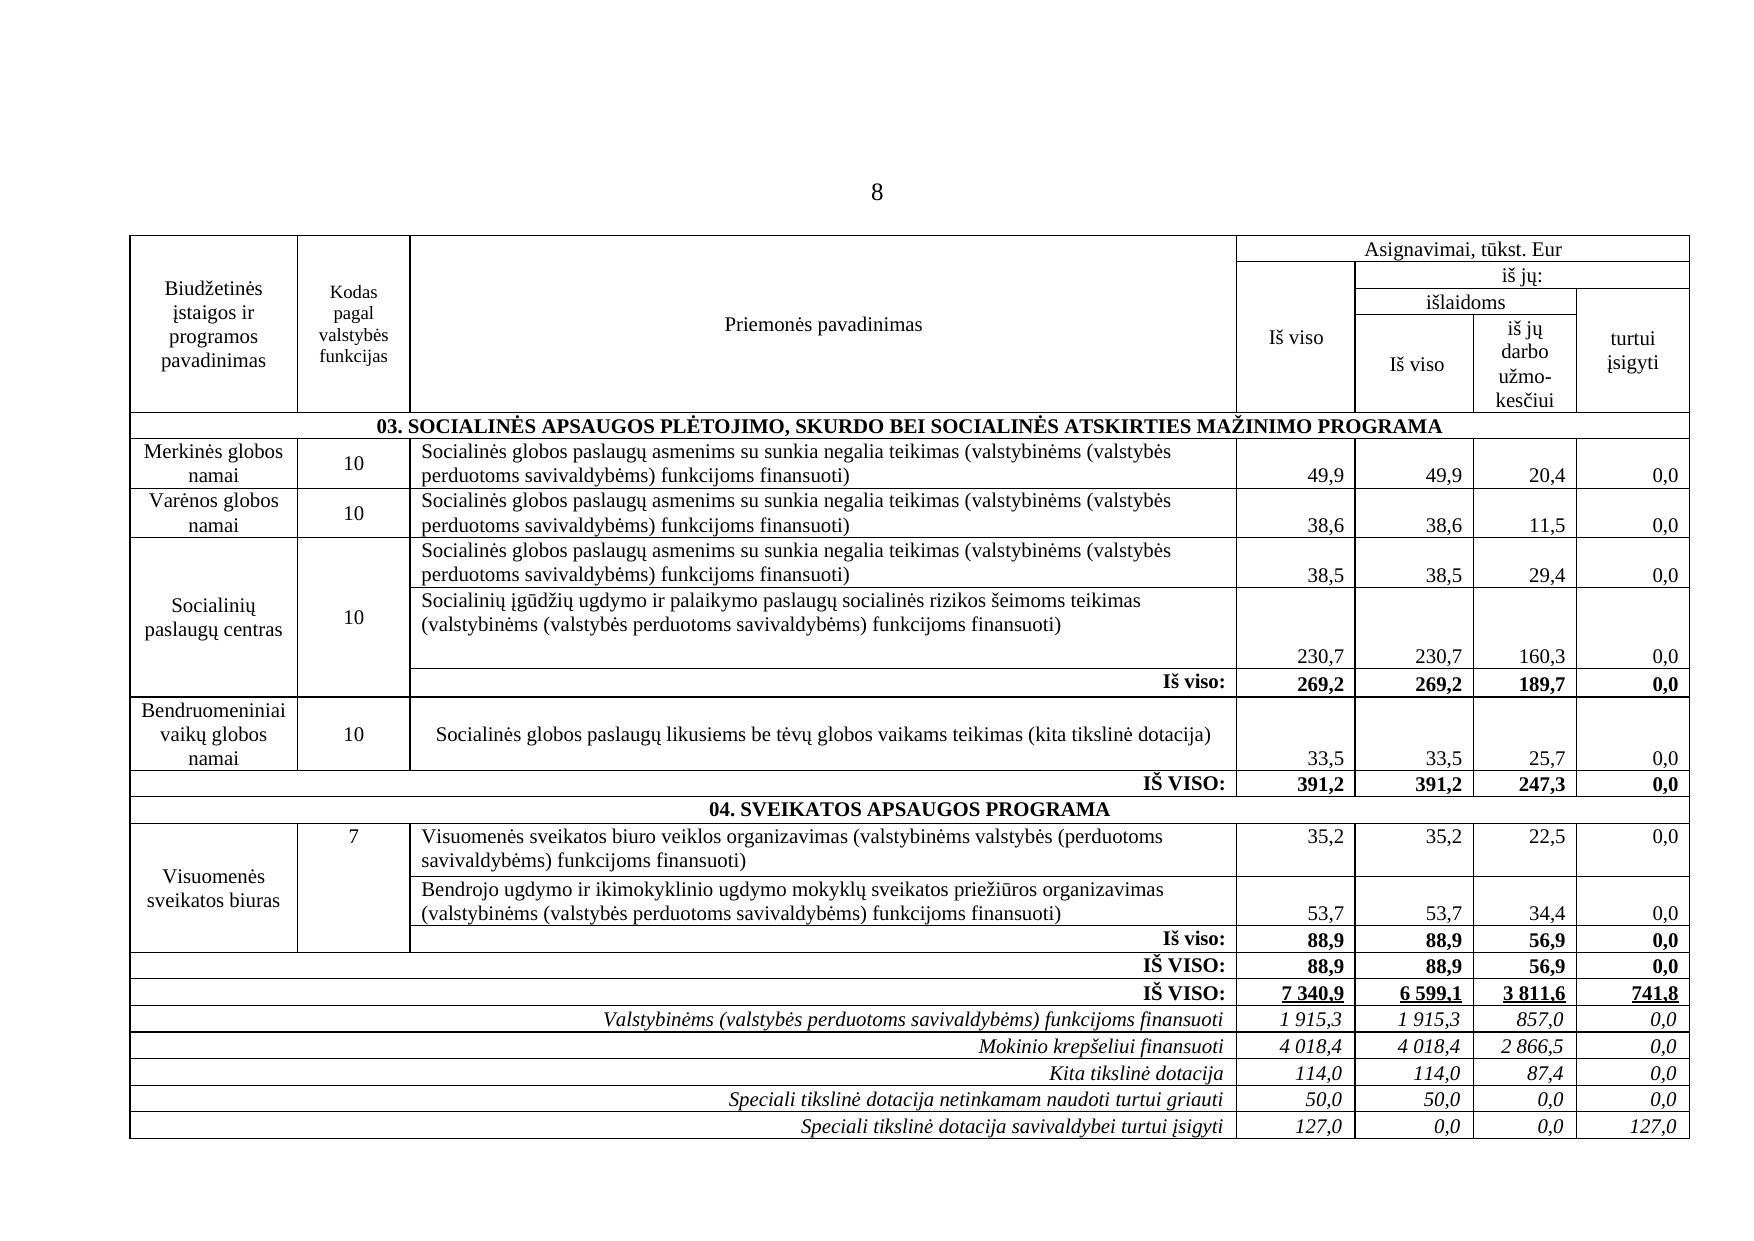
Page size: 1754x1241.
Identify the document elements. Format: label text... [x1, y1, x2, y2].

table_header Priemonės pavadinimas [411, 236, 1236, 412]
table_cell Bendrojo ugdymo ir ikimokyklinio ugdymo mokyklų sveikatos priežiūros organizavimas (valstybinėms (valstybės perduotoms savivaldybėms) funkcijoms finansuoti) [411, 877, 1236, 925]
table_cell 0,0 [1577, 439, 1689, 487]
table_cell Iš viso [1356, 315, 1473, 412]
table_cell 0,0 [1577, 489, 1689, 537]
table_cell 33,5 [1237, 698, 1354, 770]
table_cell 0,0 [1577, 669, 1689, 696]
table_cell 10 [298, 538, 409, 696]
table_cell 127,0 [1237, 1112, 1354, 1138]
table_header Biudžetinės įstaigos ir programos pavadinimas [131, 236, 297, 412]
table_cell 0,0 [1577, 1059, 1689, 1084]
table_cell 3 811,6 [1474, 979, 1576, 1005]
table_cell 53,7 [1356, 877, 1473, 925]
table_cell Merkinės globos namai [131, 439, 297, 487]
table_cell 38,5 [1356, 538, 1473, 587]
table_cell IŠ VISO: [131, 979, 1236, 1005]
table_cell 49,9 [1237, 439, 1354, 487]
table_cell 49,9 [1356, 439, 1473, 487]
table_cell 35,2 [1356, 824, 1473, 876]
table_cell 230,7 [1356, 588, 1473, 668]
table_cell 230,7 [1237, 588, 1354, 668]
table_cell iš jų darbo užmo- kesčiui [1474, 315, 1576, 412]
table_cell Socialinės globos paslaugų asmenims su sunkia negalia teikimas (valstybinėms (valstybės perduotoms savivaldybėms) funkcijoms finansuoti) [411, 489, 1236, 537]
table_cell 34,4 [1474, 877, 1576, 925]
table_cell 2 866,5 [1474, 1033, 1576, 1058]
table_cell Socialinės globos paslaugų asmenims su sunkia negalia teikimas (valstybinėms (valstybės perduotoms savivaldybėms) funkcijoms finansuoti) [411, 439, 1236, 487]
table_cell iš jų: [1356, 262, 1689, 288]
table_cell Socialinių įgūdžių ugdymo ir palaikymo paslaugų socialinės rizikos šeimoms teikimas (valstybinėms (valstybės perduotoms savivaldybėms) funkcijoms finansuoti) [411, 588, 1236, 668]
table_cell Visuomenės sveikatos biuras [131, 824, 297, 952]
table_cell 0,0 [1474, 1086, 1576, 1111]
table_cell 20,4 [1474, 439, 1576, 487]
table_cell 10 [298, 698, 409, 770]
table_cell 0,0 [1577, 771, 1689, 796]
table_cell 56,9 [1474, 953, 1576, 978]
table_cell Visuomenės sveikatos biuro veiklos organizavimas (valstybinėms valstybės (perduotoms savivaldybėms) funkcijoms finansuoti) [411, 824, 1236, 876]
table_cell 0,0 [1577, 926, 1689, 952]
table_cell 0,0 [1474, 1112, 1576, 1138]
table_cell 88,9 [1356, 926, 1473, 952]
table_cell 247,3 [1474, 771, 1576, 796]
table_cell išlaidoms [1356, 289, 1576, 314]
table_cell 10 [298, 439, 409, 487]
table_cell 0,0 [1577, 538, 1689, 587]
table_cell 0,0 [1577, 824, 1689, 876]
table_cell 04. SVEIKATOS APSAUGOS PROGRAMA [131, 797, 1689, 823]
table_cell 6 599,1 [1356, 979, 1473, 1005]
table_cell Speciali tikslinė dotacija netinkamam naudoti turtui griauti [131, 1086, 1236, 1111]
table_cell Iš viso: [411, 926, 1236, 952]
table_cell 22,5 [1474, 824, 1576, 876]
table_cell 269,2 [1356, 669, 1473, 696]
table_cell Socialinės globos paslaugų asmenims su sunkia negalia teikimas (valstybinėms (valstybės perduotoms savivaldybėms) funkcijoms finansuoti) [411, 538, 1236, 587]
table_cell 1 915,3 [1237, 1006, 1354, 1031]
table_header Kodas pagal valstybės funkcijas [298, 236, 409, 412]
table_header Asignavimai, tūkst. Eur [1237, 236, 1689, 261]
table_cell 0,0 [1577, 1006, 1689, 1031]
table_cell Valstybinėms (valstybės perduotoms savivaldybėms) funkcijoms finansuoti [131, 1006, 1236, 1031]
table_cell 189,7 [1474, 669, 1576, 696]
table_cell 11,5 [1474, 489, 1576, 537]
table_cell 114,0 [1356, 1059, 1473, 1084]
table_cell Mokinio krepšeliui finansuoti [131, 1033, 1236, 1058]
table_cell Iš viso [1237, 262, 1354, 412]
table_cell 0,0 [1577, 953, 1689, 978]
table_cell 0,0 [1356, 1112, 1473, 1138]
table_cell 88,9 [1237, 926, 1354, 952]
table_cell Iš viso: [411, 669, 1236, 696]
table_cell 87,4 [1474, 1059, 1576, 1084]
table_cell 38,5 [1237, 538, 1354, 587]
table_cell 03. SOCIALINĖS APSAUGOS PLĖTOJIMO, SKURDO BEI SOCIALINĖS ATSKIRTIES MAŽINIMO PROGRAMA [131, 413, 1689, 438]
table_cell 0,0 [1577, 588, 1689, 668]
table_cell 25,7 [1474, 698, 1576, 770]
table_cell 88,9 [1237, 953, 1354, 978]
table_cell 269,2 [1237, 669, 1354, 696]
table_cell IŠ VISO: [131, 953, 1236, 978]
table_cell 857,0 [1474, 1006, 1576, 1031]
table_cell Kita tikslinė dotacija [131, 1059, 1236, 1084]
table_cell 50,0 [1356, 1086, 1473, 1111]
table_cell Socialinių paslaugų centras [131, 538, 297, 696]
table_cell 38,6 [1237, 489, 1354, 537]
table_cell 35,2 [1237, 824, 1354, 876]
table_cell 56,9 [1474, 926, 1576, 952]
table_cell 10 [298, 489, 409, 537]
table_cell 127,0 [1577, 1112, 1689, 1138]
table_cell 0,0 [1577, 1033, 1689, 1058]
table_cell 88,9 [1356, 953, 1473, 978]
table_cell 391,2 [1356, 771, 1473, 796]
table_cell Bendruomeniniai vaikų globos namai [131, 698, 297, 770]
table_cell 7 [298, 824, 409, 952]
table_cell 29,4 [1474, 538, 1576, 587]
table_cell 53,7 [1237, 877, 1354, 925]
table_cell Socialinės globos paslaugų likusiems be tėvų globos vaikams teikimas (kita tikslinė dotacija) [411, 698, 1236, 770]
table_cell Speciali tikslinė dotacija savivaldybei turtui įsigyti [131, 1112, 1236, 1138]
table_cell 1 915,3 [1356, 1006, 1473, 1031]
table_cell 7 340,9 [1237, 979, 1354, 1005]
table_cell 38,6 [1356, 489, 1473, 537]
table_cell 0,0 [1577, 698, 1689, 770]
table_cell 33,5 [1356, 698, 1473, 770]
table_cell 0,0 [1577, 1086, 1689, 1111]
table_cell 0,0 [1577, 877, 1689, 925]
table_cell Varėnos globos namai [131, 489, 297, 537]
table_cell 160,3 [1474, 588, 1576, 668]
table_cell 4 018,4 [1237, 1033, 1354, 1058]
table_cell 391,2 [1237, 771, 1354, 796]
table_cell IŠ VISO: [131, 771, 1236, 796]
table_cell 4 018,4 [1356, 1033, 1473, 1058]
table_cell 50,0 [1237, 1086, 1354, 1111]
table_cell turtui įsigyti [1577, 289, 1689, 412]
table_cell 741,8 [1577, 979, 1689, 1005]
table_cell 114,0 [1237, 1059, 1354, 1084]
